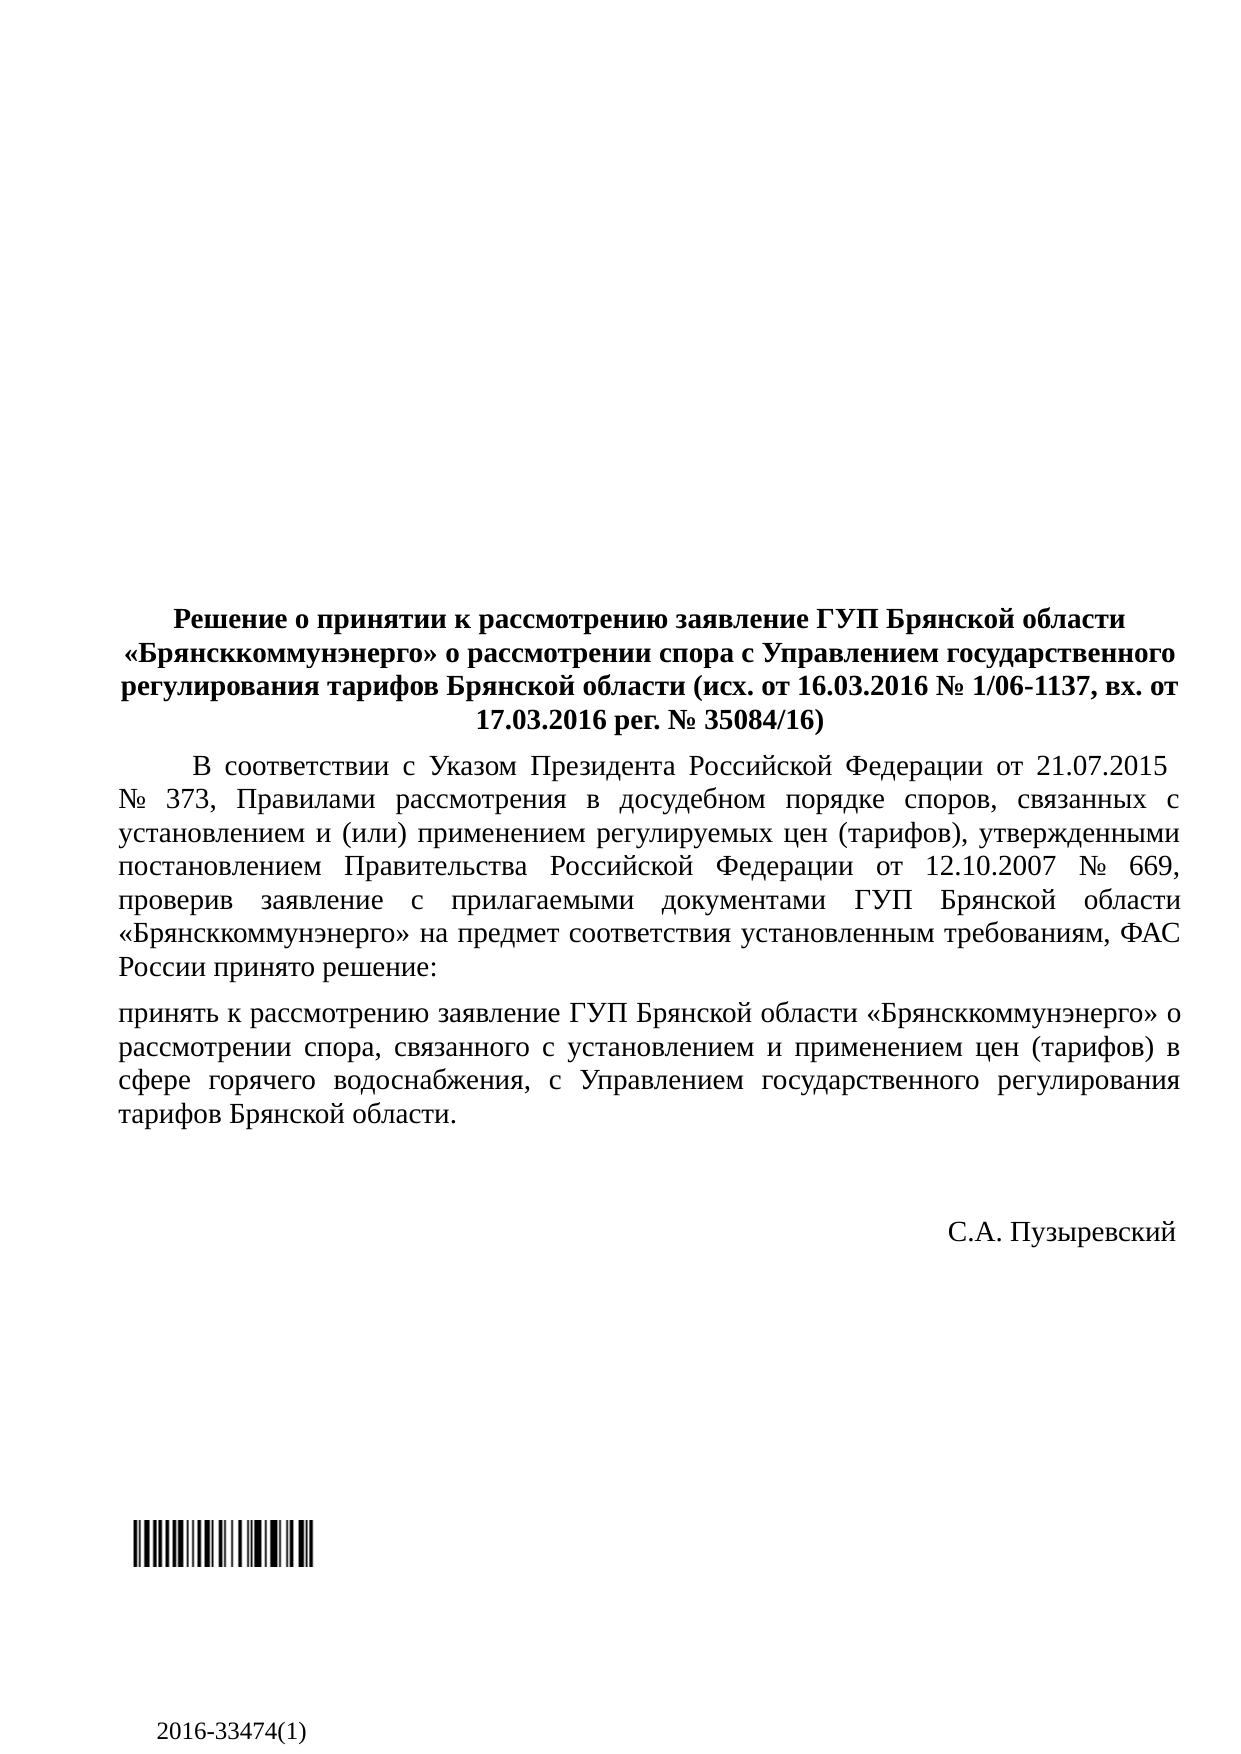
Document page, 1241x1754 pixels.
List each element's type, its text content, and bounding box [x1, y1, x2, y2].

text принять к рассмотрению заявление ГУП Брянской области «Брянсккоммунэнерго» о рассмотрении спора, связанного с установлением и применением цен (тарифов) в сфере горячего водоснабжения, с Управлением государственного регулирования тарифов Брянской области. [118, 995, 1181, 1129]
table_header [353, 1142, 832, 1321]
table_cell [118, 1321, 352, 1366]
text В соответствии с Указом Президента Российской Федерации от 21.07.2015 № 373, Правилами рассмотрения в досудебном порядке споров, связанных с установлением и (или) применением регулируемых цен (тарифов), утвержденными постановлением Правительства Российской Федерации от 12.10.2007 № 669, проверив заявление с прилагаемыми документами ГУП Брянской области «Брянсккоммунэнерго» на предмет соответствия установленным требованиям, ФАС России принято решение: [118, 748, 1181, 983]
text Решение о принятии к рассмотрению заявление ГУП Брянской области «Брянсккоммунэнерго» о рассмотрении спора с Управлением государственного регулирования тарифов Брянской области (исх. от 16.03.2016 № 1/06-1137, вх. от 17.03.2016 рег. № 35084/16) [118, 601, 1181, 735]
picture [118, 1520, 331, 1567]
table_header [118, 1142, 352, 1321]
table_header С.А. Пузыревский [832, 1142, 1182, 1321]
table_cell [832, 1321, 1182, 1366]
table_header [664, 118, 1181, 555]
table_cell [353, 1321, 832, 1366]
